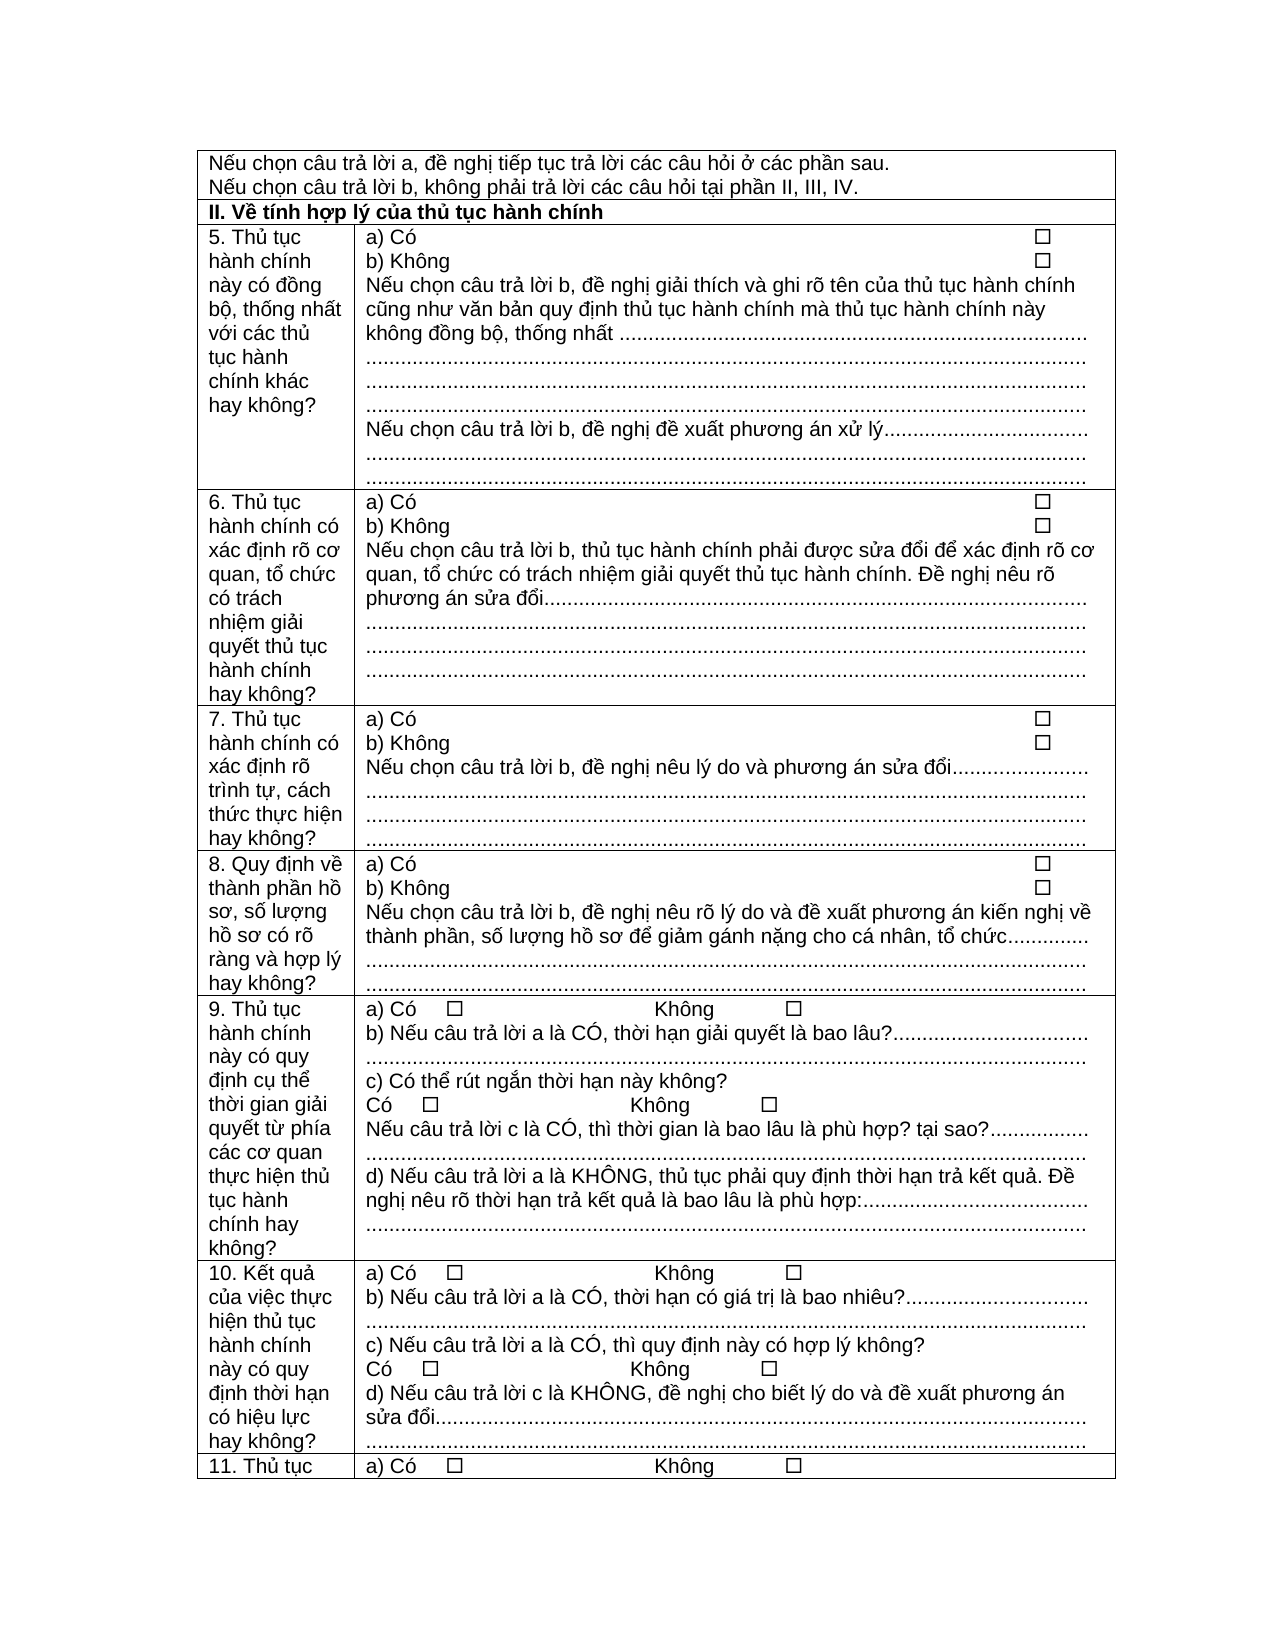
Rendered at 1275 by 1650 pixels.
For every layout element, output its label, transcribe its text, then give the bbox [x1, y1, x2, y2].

table_cell 9. Thủ tục hành chính này có quy định cụ thể thời gian giải quyết từ phía các cơ quan thực hiện thủ tục hành chính hay không? [198, 996, 354, 1260]
table_cell II. Về tính hợp lý của thủ tục hành chính [198, 200, 1115, 224]
table_cell 6. Thủ tục hành chính có xác định rõ cơ quan, tổ chức có trách nhiệm giải quyết thủ tục hành chính hay không? [198, 490, 354, 705]
table_cell a) Có  b) Không  Nếu chọn câu trả lời b, đề nghị nêu rõ lý do và đề xuất phương án kiến nghị về thành phần, số lượng hồ sơ để giảm gánh nặng cho cá nhân, tổ chức [355, 851, 1115, 995]
table_cell a) Có  b) Không  Nếu chọn câu trả lời b, thủ tục hành chính phải được sửa đổi để xác định rõ cơ quan, tổ chức có trách nhiệm giải quyết thủ tục hành chính. Đề nghị nêu rõ phương án sửa đổi [355, 490, 1115, 705]
table_cell 7. Thủ tục hành chính có xác định rõ trình tự, cách thức thực hiện hay không? [198, 706, 354, 850]
table_cell a) Có  Không  b) Nếu câu trả lời a là CÓ, có thể áp dụng cơ chế liên thông trong giải quyết thủ tục hành chính hay không để giảm gánh nặng về thủ tục cho cá nhân và doanh nghiệp? Có  Không  c) Nếu câu trả lời b là CÓ, đề nghị nêu rõ các thủ tục hành chính có thể áp dụng cơ chế liên thông, cách thức áp dụng và đề xuất cơ quan đầu mối tiếp nhận [355, 1454, 1115, 1478]
table_cell 8. Quy định về thành phần hồ sơ, số lượng hồ sơ có rõ ràng và hợp lý hay không? [198, 851, 354, 995]
table_cell a) Có  b) Không  Nếu chọn câu trả lời b, đề nghị nêu lý do và phương án sửa đổi [355, 706, 1115, 850]
table_cell 11. Thủ tục [198, 1454, 354, 1478]
table_cell a) Có  Không  b) Nếu câu trả lời a là CÓ, thời hạn giải quyết là bao lâu? c) Có thể rút ngắn thời hạn này không? Có  Không  Nếu câu trả lời c là CÓ, thì thời gian là bao lâu là phù hợp? tại sao? d) Nếu câu trả lời a là KHÔNG, thủ tục phải quy định thời hạn trả kết quả. Đề nghị nêu rõ thời hạn trả kết quả là bao lâu là phù hợp: [355, 996, 1115, 1260]
table_cell 10. Kết quả của việc thực hiện thủ tục hành chính này có quy định thời hạn có hiệu lực hay không? [198, 1261, 354, 1453]
table_cell a) Có  b) Không  Nếu chọn câu trả lời b, đề nghị giải thích và ghi rõ tên của thủ tục hành chính cũng như văn bản quy định thủ tục hành chính mà thủ tục hành chính này không đồng bộ, thống nhất Nếu chọn câu trả lời b, đề nghị đề xuất phương án xử lý [355, 225, 1115, 489]
table_cell a) Có  Không  b) Nếu câu trả lời a là CÓ, thời hạn có giá trị là bao nhiêu? c) Nếu câu trả lời a là CÓ, thì quy định này có hợp lý không? Có  Không  d) Nếu câu trả lời c là KHÔNG, đề nghị cho biết lý do và đề xuất phương án sửa đổi [355, 1261, 1115, 1453]
table_cell 5. Thủ tục hành chính này có đồng bộ, thống nhất với các thủ tục hành chính khác hay không? [198, 225, 354, 489]
table_cell Nếu chọn câu trả lời a, đề nghị tiếp tục trả lời các câu hỏi ở các phần sau. Nếu chọn câu trả lời b, không phải trả lời các câu hỏi tại phần II, III, IV. [198, 151, 1115, 199]
